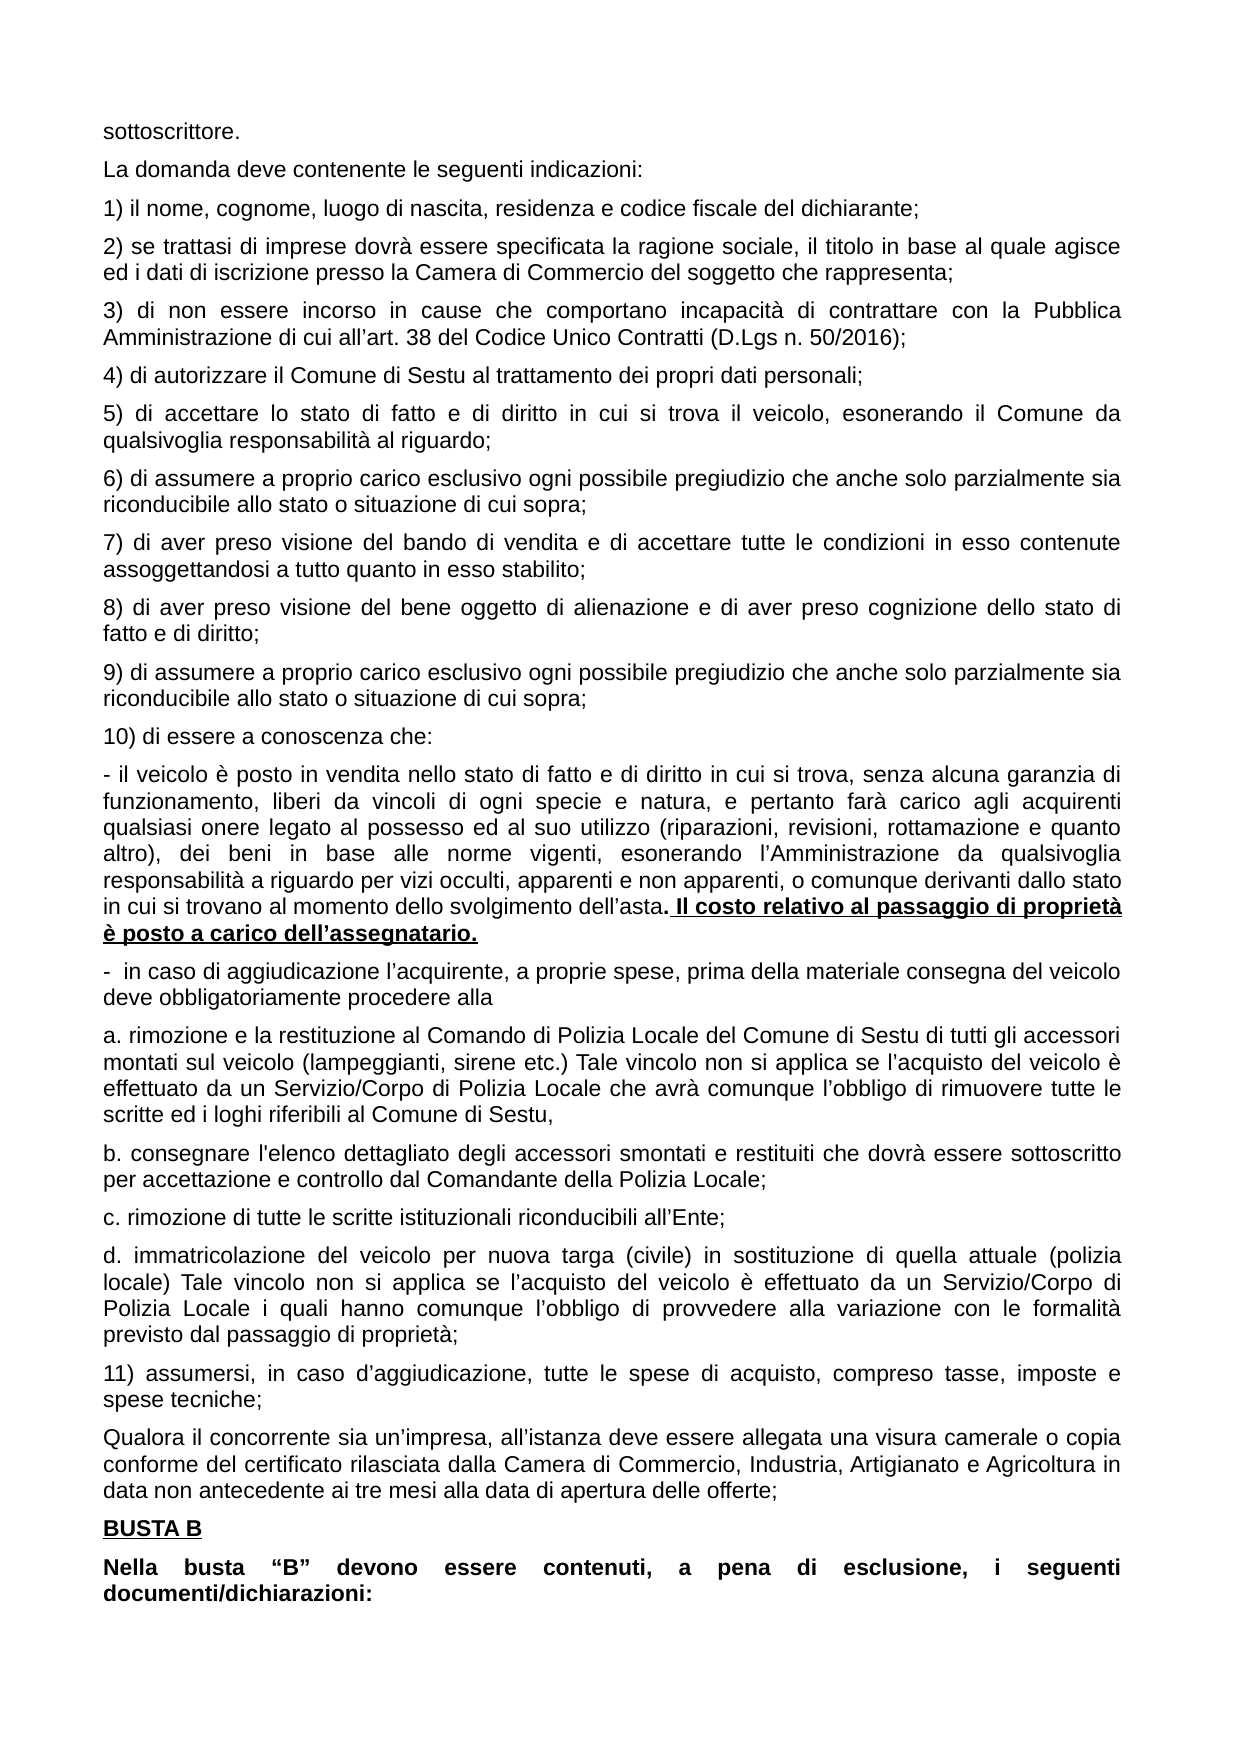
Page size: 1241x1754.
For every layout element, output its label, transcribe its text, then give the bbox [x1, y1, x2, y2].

text c. rimozione di tutte le scritte istituzionali riconducibili all’Ente; [103, 1204, 1122, 1231]
text 6) di assumere a proprio carico esclusivo ogni possibile pregiudizio che anche solo parzialmente sia riconducibile allo stato o situazione di cui sopra; [103, 465, 1122, 517]
text BUSTA B [103, 1515, 1122, 1542]
text - in caso di aggiudicazione l’acquirente, a proprie spese, prima della materiale consegna del veicolo deve obbligatoriamente procedere alla [103, 958, 1122, 1010]
text 1) il nome, cognome, luogo di nascita, residenza e codice fiscale del dichiarante; [103, 194, 1122, 221]
text 3) di non essere incorso in cause che comportano incapacità di contrattare con la Pubblica Amministrazione di cui all’art. 38 del Codice Unico Contratti (D.Lgs n. 50/2016); [103, 297, 1122, 350]
text Qualora il concorrente sia un’impresa, all’istanza deve essere allegata una visura camerale o copia conforme del certificato rilasciata dalla Camera di Commercio, Industria, Artigianato e Agricoltura in data non antecedente ai tre mesi alla data di apertura delle offerte; [103, 1424, 1122, 1503]
text 4) di autorizzare il Comune di Sestu al trattamento dei propri dati personali; [103, 362, 1122, 388]
text 2) se trattasi di imprese dovrà essere specificata la ragione sociale, il titolo in base al quale agisce ed i dati di iscrizione presso la Camera di Commercio del soggetto che rappresenta; [103, 233, 1122, 286]
text 9) di assumere a proprio carico esclusivo ogni possibile pregiudizio che anche solo parzialmente sia riconducibile allo stato o situazione di cui sopra; [103, 658, 1122, 711]
text b. consegnare l'elenco dettagliato degli accessori smontati e restituiti che dovrà essere sottoscritto per accettazione e controllo dal Comandante della Polizia Locale; [103, 1139, 1122, 1192]
text 11) assumersi, in caso d’aggiudicazione, tutte le spese di acquisto, compreso tasse, imposte e spese tecniche; [103, 1360, 1122, 1412]
text Nella busta “B” devono essere contenuti, a pena di esclusione, i seguenti documenti/dichiarazioni: [103, 1553, 1122, 1606]
text - il veicolo è posto in vendita nello stato di fatto e di diritto in cui si trova, senza alcuna garanzia di funzionamento, liberi da vincoli di ogni specie e natura, e pertanto farà carico agli acquirenti qualsiasi onere legato al possesso ed al suo utilizzo (riparazioni, revisioni, rottamazione e quanto altro), dei beni in base alle norme vigenti, esonerando l’Amministrazione da qualsivoglia responsabilità a riguardo per vizi occulti, apparenti e non apparenti, o comunque derivanti dallo stato in cui si trovano al momento dello svolgimento dell’asta. Il costo relativo al passaggio di proprietà è posto a carico dell’assegnatario. [103, 761, 1122, 946]
text La domanda deve contenente le seguenti indicazioni: [103, 156, 1122, 183]
text 8) di aver preso visione del bene oggetto di alienazione e di aver preso cognizione dello stato di fatto e di diritto; [103, 594, 1122, 647]
text 10) di essere a conoscenza che: [103, 723, 1122, 749]
text d. immatricolazione del veicolo per nuova targa (civile) in sostituzione di quella attuale (polizia locale) Tale vincolo non si applica se l’acquisto del veicolo è effettuato da un Servizio/Corpo di Polizia Locale i quali hanno comunque l’obbligo di provvedere alla variazione con le formalità previsto dal passaggio di proprietà; [103, 1242, 1122, 1348]
text 5) di accettare lo stato di fatto e di diritto in cui si trova il veicolo, esonerando il Comune da qualsivoglia responsabilità al riguardo; [103, 400, 1122, 453]
text sottoscrittore. [103, 118, 1122, 144]
text 7) di aver preso visione del bando di vendita e di accettare tutte le condizioni in esso contenute assoggettandosi a tutto quanto in esso stabilito; [103, 529, 1122, 582]
text a. rimozione e la restituzione al Comando di Polizia Locale del Comune di Sestu di tutti gli accessori montati sul veicolo (lampeggianti, sirene etc.) Tale vincolo non si applica se l’acquisto del veicolo è effettuato da un Servizio/Corpo di Polizia Locale che avrà comunque l’obbligo di rimuovere tutte le scritte ed i loghi riferibili al Comune di Sestu, [103, 1022, 1122, 1128]
